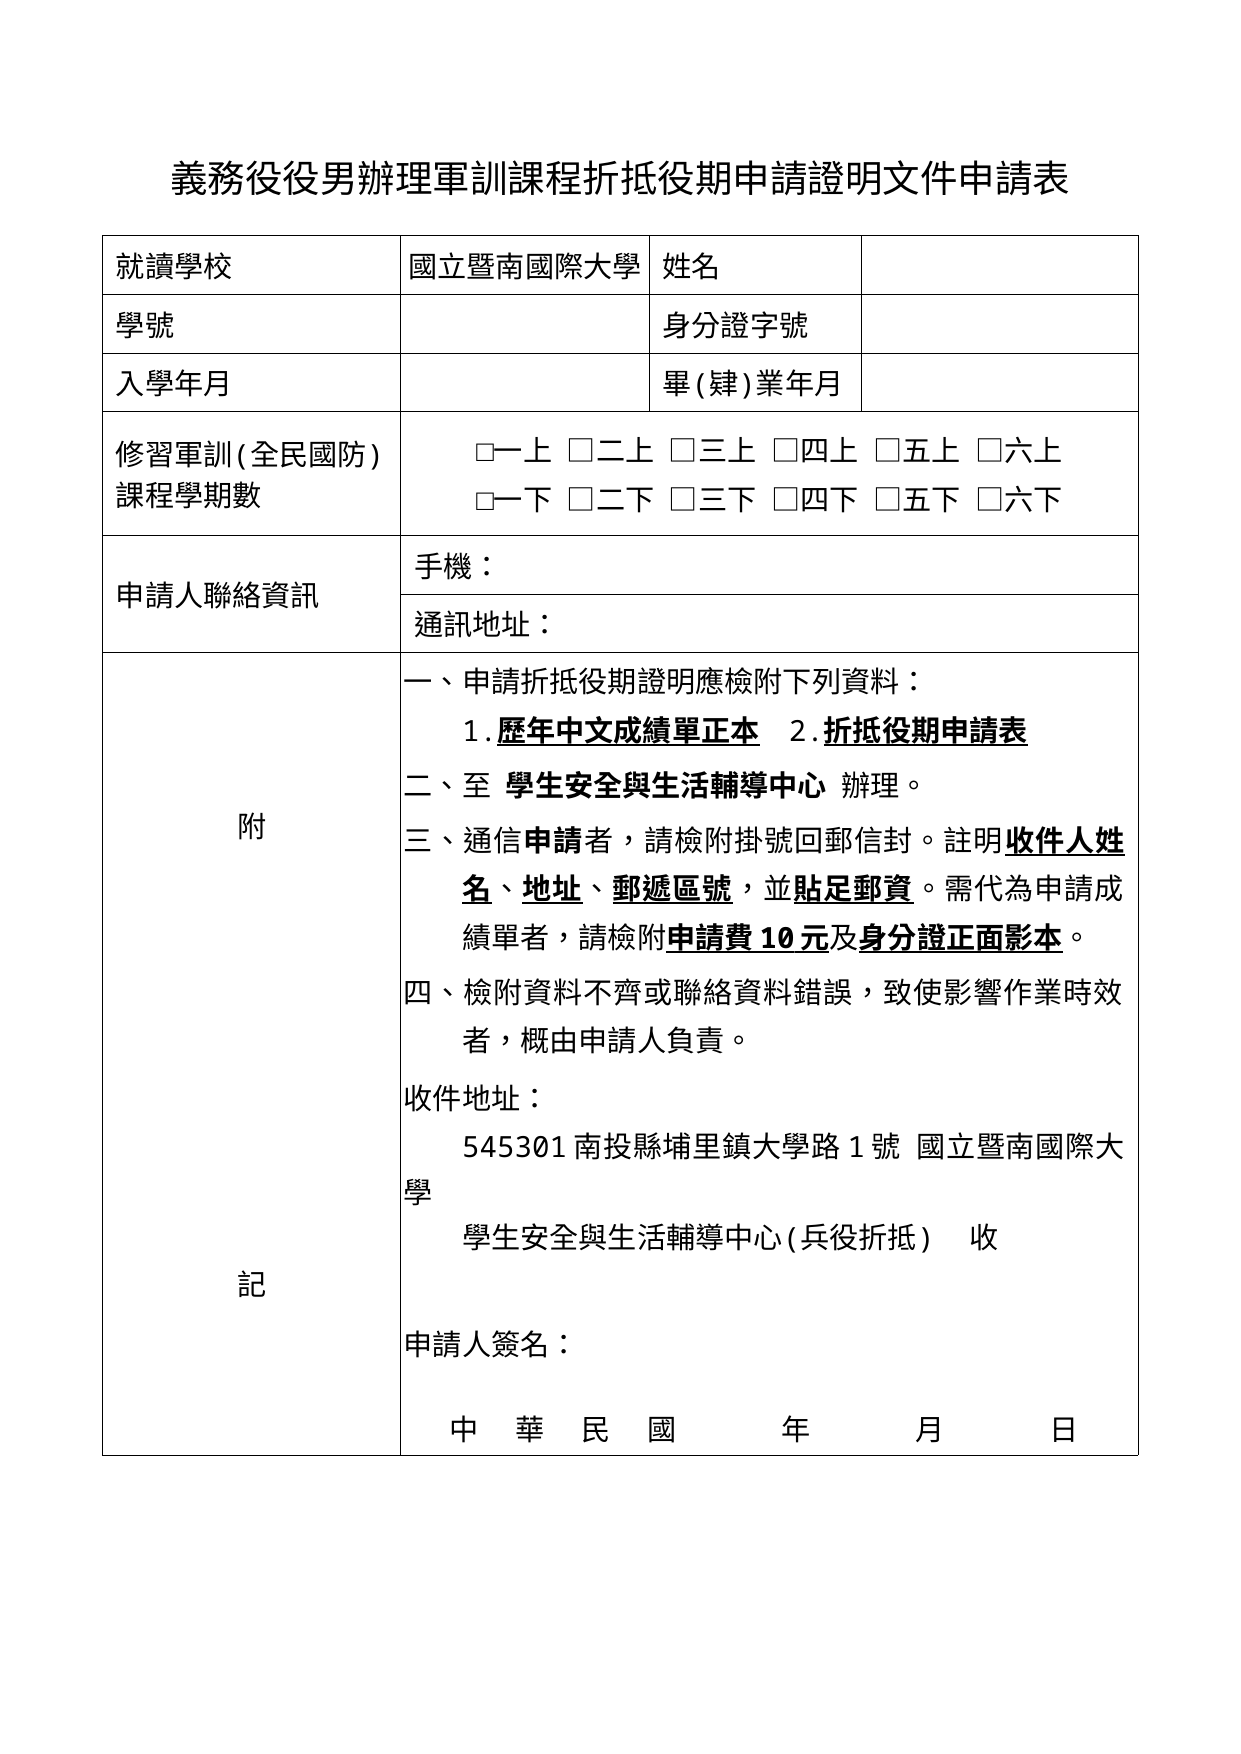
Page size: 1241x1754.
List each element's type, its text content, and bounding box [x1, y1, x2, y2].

table_cell [401, 354, 649, 411]
table_cell [862, 354, 1138, 411]
table_cell 附 記 [103, 653, 400, 1455]
table_cell 手機： [401, 536, 1138, 594]
table_cell □一上 □二上 □三上 □四上 □五上 □六上 □一下 □二下 □三下 □四下 □五下 □六下 [401, 412, 1138, 535]
table_cell 修習軍訓(全民國防)課程學期數 [103, 412, 400, 535]
table_cell 入學年月 [103, 354, 400, 411]
table_header 義務役役男辦理軍訓課程折抵役期申請證明文件申請表 [102, 118, 1138, 235]
table_cell [401, 295, 649, 352]
table_cell [862, 236, 1138, 294]
table_cell 畢(肄)業年月 [650, 354, 861, 411]
table_cell [862, 295, 1138, 352]
table_cell 身分證字號 [650, 295, 861, 352]
table_cell 通訊地址： [401, 595, 1138, 652]
table_cell 申請人聯絡資訊 [103, 536, 400, 652]
table_cell 就讀學校 [103, 236, 400, 294]
table_cell 學號 [103, 295, 400, 352]
table_cell 一、申請折抵役期證明應檢附下列資料： 1.歷年中文成績單正本 2.折抵役期申請表 二、至 學生安全與生活輔導中心 辦理。 三、通信申請者，請檢附掛號回郵信封。註明收件人姓名、地址、郵遞區號，並貼足郵資。需代為申請成績單者，請檢附申請費10元及身分證正面影本。 四、檢附資料不齊或聯絡資料錯誤，致使影響作業時效者，概由申請人負責。 收件地址： 545301南投縣埔里鎮大學路1號 國立暨南國際大學 學生安全與生活輔導中心(兵役折抵) 收 申請人簽名： 中 華 民 國 年 月 日 [401, 653, 1138, 1455]
table_cell 國立暨南國際大學 [401, 236, 649, 294]
table_cell 姓名 [650, 236, 861, 294]
